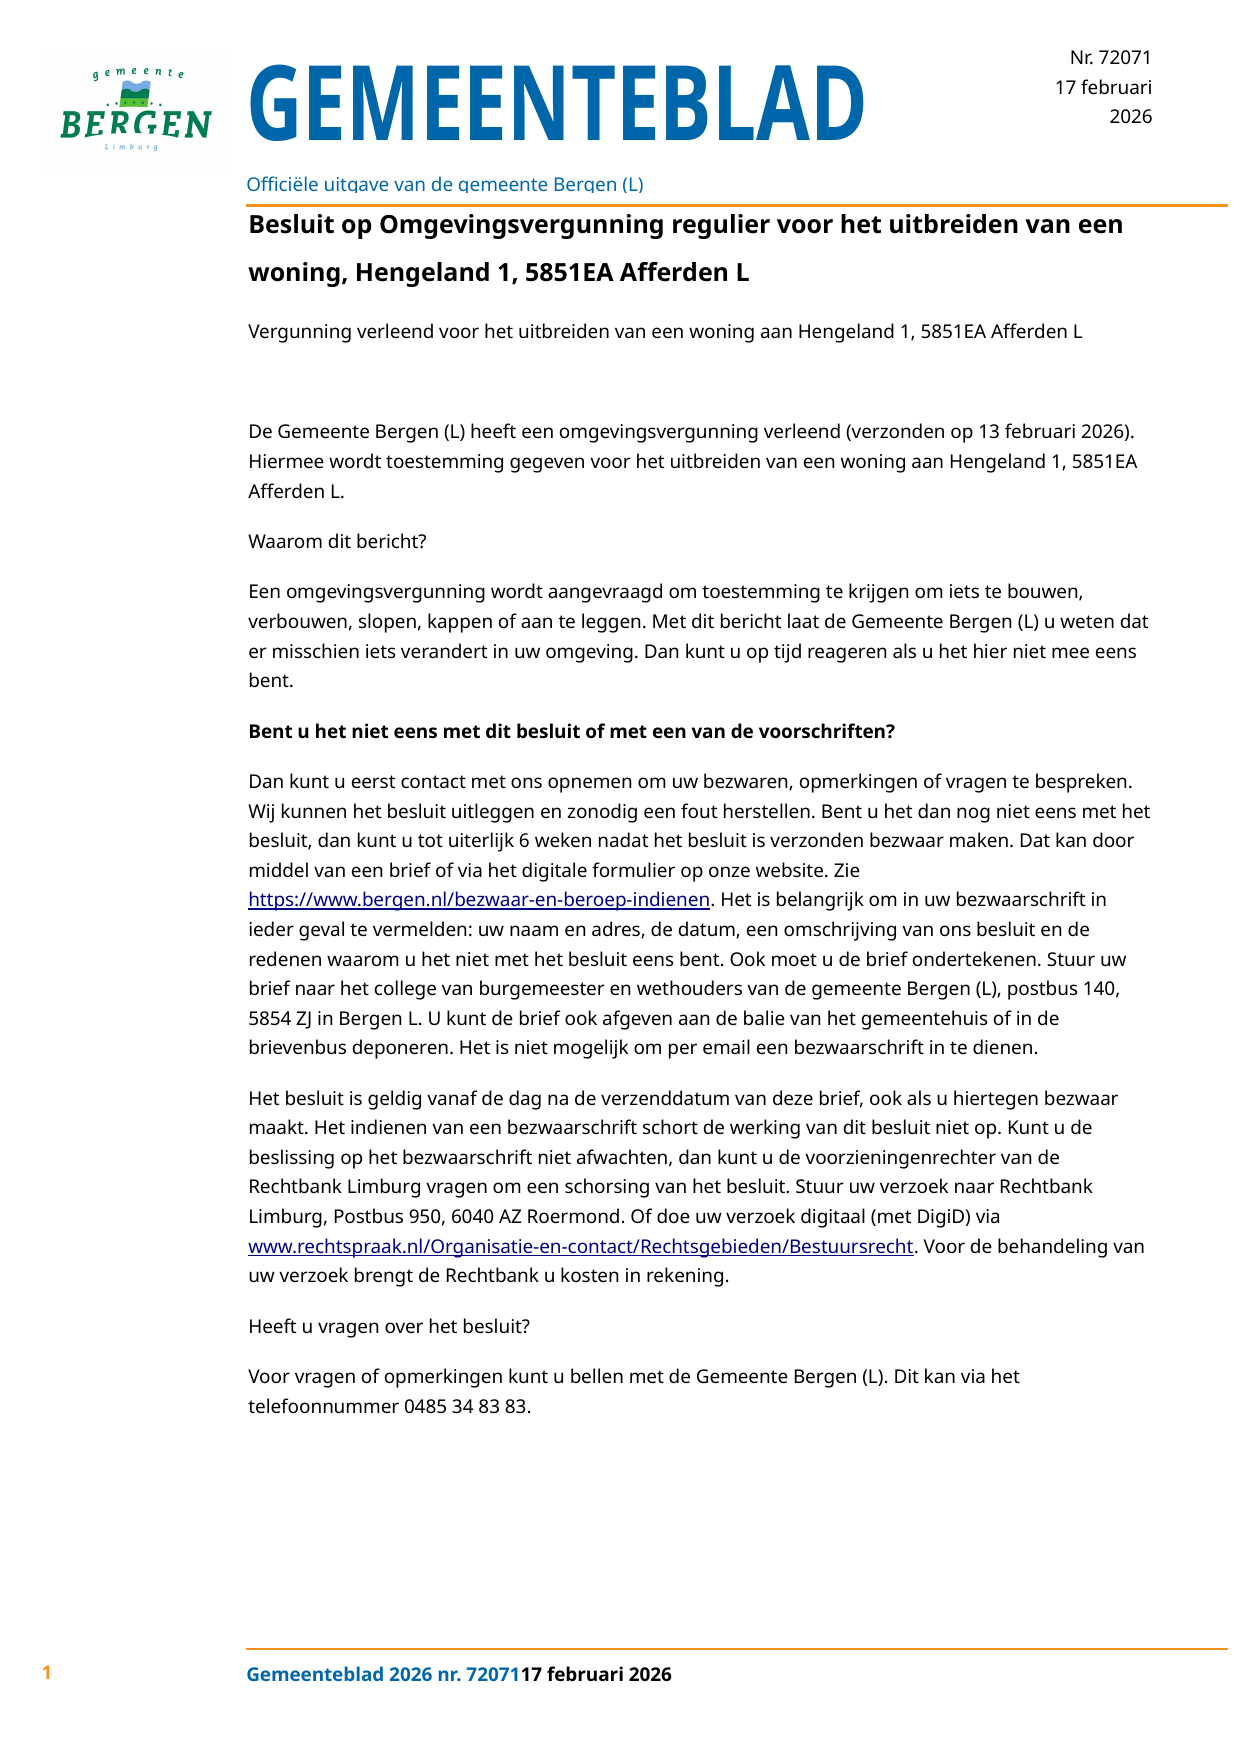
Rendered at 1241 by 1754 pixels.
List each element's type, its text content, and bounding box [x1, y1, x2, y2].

picture [41, 47, 231, 172]
text Voor vragen of opmerkingen kunt u bellen met de Gemeente Bergen (L). Dit kan via het telefoonnummer 0485 34 83 83. [248, 1363, 1152, 1419]
text Een omgevingsvergunning wordt aangevraagd om toestemming te krijgen om iets te bouwen, verbouwen, slopen, kappen of aan te leggen. Met dit bericht laat de Gemeente Bergen (L) u weten dat er misschien iets verandert in uw omgeving. Dan kunt u op tijd reageren als u het hier niet mee eens bent. [248, 579, 1152, 693]
text Waarom dit bericht? [248, 528, 1152, 554]
text Dan kunt u eerst contact met ons opnemen om uw bezwaren, opmerkingen of vragen te bespreken. Wij kunnen het besluit uitleggen en zonodig een fout herstellen. Bent u het dan nog niet eens met het besluit, dan kunt u tot uiterlijk 6 weken nadat het besluit is verzonden bezwaar maken. Dat kan door middel van een brief of via het digitale formulier op onze website. Zie https://www.bergen.nl/bezwaar-en-beroep-indienen. Het is belangrijk om in uw bezwaarschrift in ieder geval te vermelden: uw naam en adres, de datum, een omschrijving van ons besluit en de redenen waarom u het niet met het besluit eens bent. Ook moet u de brief ondertekenen. Stuur uw brief naar het college van burgemeester en wethouders van de gemeente Bergen (L), postbus 140, 5854 ZJ in Bergen L. U kunt de brief ook afgeven aan de balie van het gemeentehuis of in de brievenbus deponeren. Het is niet mogelijk om per email een bezwaarschrift in te dienen. [248, 768, 1152, 1060]
text Besluit op Omgevingsvergunning regulier voor het uitbreiden van een woning, Hengeland 1, 5851EA Afferden L [248, 207, 1152, 288]
text Vergunning verleend voor het uitbreiden van een woning aan Hengeland 1, 5851EA Afferden L [248, 318, 1152, 344]
text Bent u het niet eens met dit besluit of met een van de voorschriften? [248, 718, 1152, 744]
text Het besluit is geldig vanaf de dag na de verzenddatum van deze brief, ook als u hiertegen bezwaar maakt. Het indienen van een bezwaarschrift schort de werking van dit besluit niet op. Kunt u de beslissing op het bezwaarschrift niet afwachten, dan kunt u de voorzieningenrechter van de Rechtbank Limburg vragen om een schorsing van het besluit. Stuur uw verzoek naar Rechtbank Limburg, Postbus 950, 6040 AZ Roermond. Of doe uw verzoek digitaal (met DigiD) via www.rechtspraak.nl/Organisatie-en-contact/Rechtsgebieden/Bestuursrecht. Voor de behandeling van uw verzoek brengt de Rechtbank u kosten in rekening. [248, 1085, 1152, 1288]
text Heeft u vragen over het besluit? [248, 1313, 1152, 1339]
text De Gemeente Bergen (L) heeft een omgevingsvergunning verleend (verzonden op 13 februari 2026). Hiermee wordt toestemming gegeven voor het uitbreiden van een woning aan Hengeland 1, 5851EA Afferden L. [248, 419, 1152, 504]
